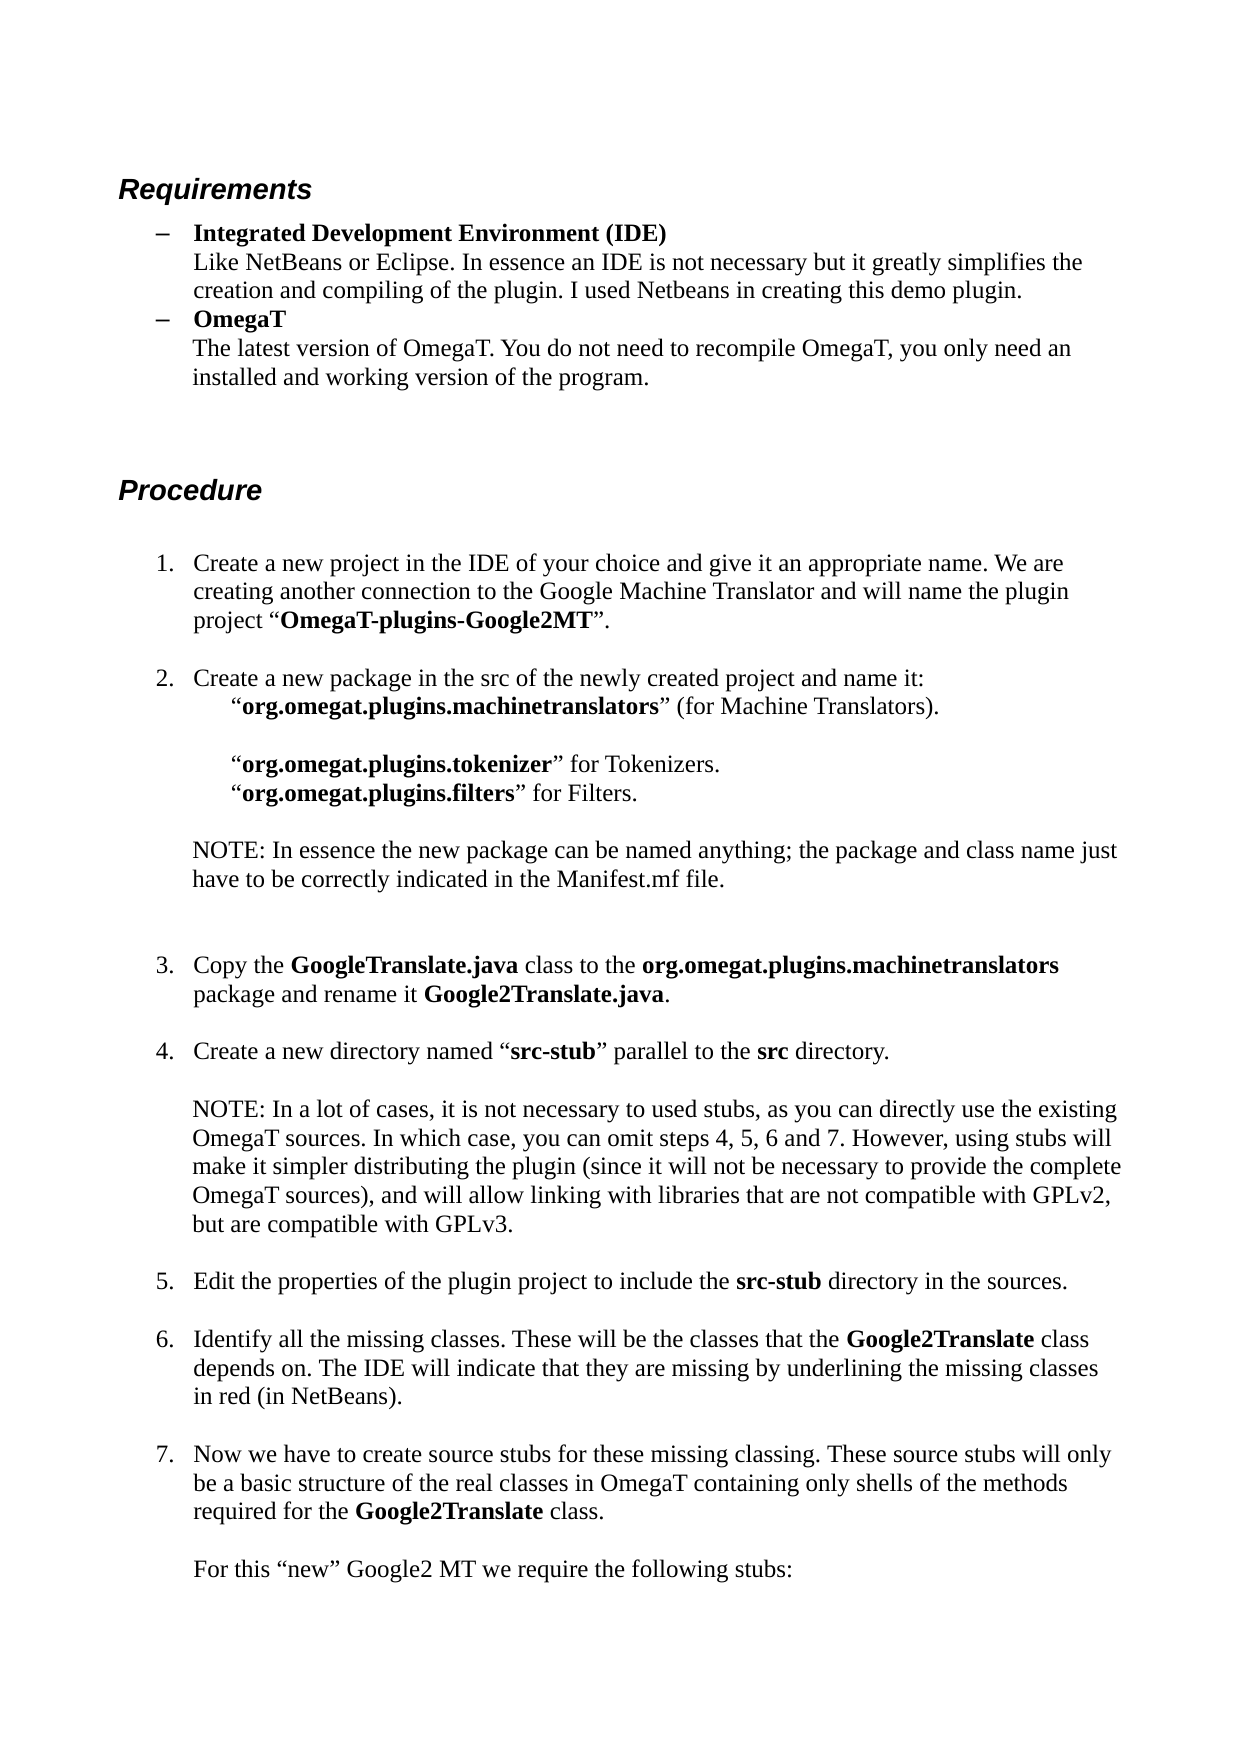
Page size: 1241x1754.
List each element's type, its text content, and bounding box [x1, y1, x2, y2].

subtitle Procedure [118, 473, 1122, 506]
text NOTE: In a lot of cases, it is not necessary to used stubs, as you can directly use the existing OmegaT sources. In which case, you can omit steps 4, 5, 6 and 7. However, using stubs will make it simpler distributing the plugin (since it will not be necessary to provide the complete OmegaT sources), and will allow linking with libraries that are not compatible with GPLv2, but are compatible with GPLv3. [118, 1094, 1122, 1238]
list “org.omegat.plugins.filters” for Filters. [193, 778, 1122, 806]
list Create a new directory named “src-stub” parallel to the src directory. [156, 1036, 1122, 1065]
list Integrated Development Environment (IDE) [156, 218, 1122, 247]
list “org.omegat.plugins.tokenizer” for Tokenizers. [193, 749, 1122, 778]
list Now we have to create source stubs for these missing classing. These source stubs will only be a basic structure of the real classes in OmegaT containing only shells of the methods required for the Google2Translate class. [156, 1439, 1122, 1525]
text NOTE: In essence the new package can be named anything; the package and class name just have to be correctly indicated in the Manifest.mf file. [118, 835, 1122, 893]
list “org.omegat.plugins.machinetranslators” (for Machine Translators). [193, 691, 1122, 720]
list Copy the GoogleTranslate.java class to the org.omegat.plugins.machinetranslators package and rename it Google2Translate.java. [156, 950, 1122, 1008]
text The latest version of OmegaT. You do not need to recompile OmegaT, you only need an installed and working version of the program. [118, 333, 1122, 390]
subtitle Requirements [118, 172, 1122, 205]
list OmegaT [156, 304, 1122, 333]
list For this “new” Google2 MT we require the following stubs: [156, 1554, 1122, 1583]
list Create a new package in the src of the newly created project and name it: [156, 663, 1122, 691]
list Create a new project in the IDE of your choice and give it an appropriate name. We are creating another connection to the Google Machine Translator and will name the plugin project “OmegaT-plugins-Google2MT”. [156, 548, 1122, 634]
list Identify all the missing classes. These will be the classes that the Google2Translate class depends on. The IDE will indicate that they are missing by underlining the missing classes in red (in NetBeans). [156, 1324, 1122, 1410]
list Like NetBeans or Eclipse. In essence an IDE is not necessary but it greatly simplifies the creation and compiling of the plugin. I used Netbeans in creating this demo plugin. [156, 247, 1122, 304]
list Edit the properties of the plugin project to include the src-stub directory in the sources. [156, 1266, 1122, 1295]
